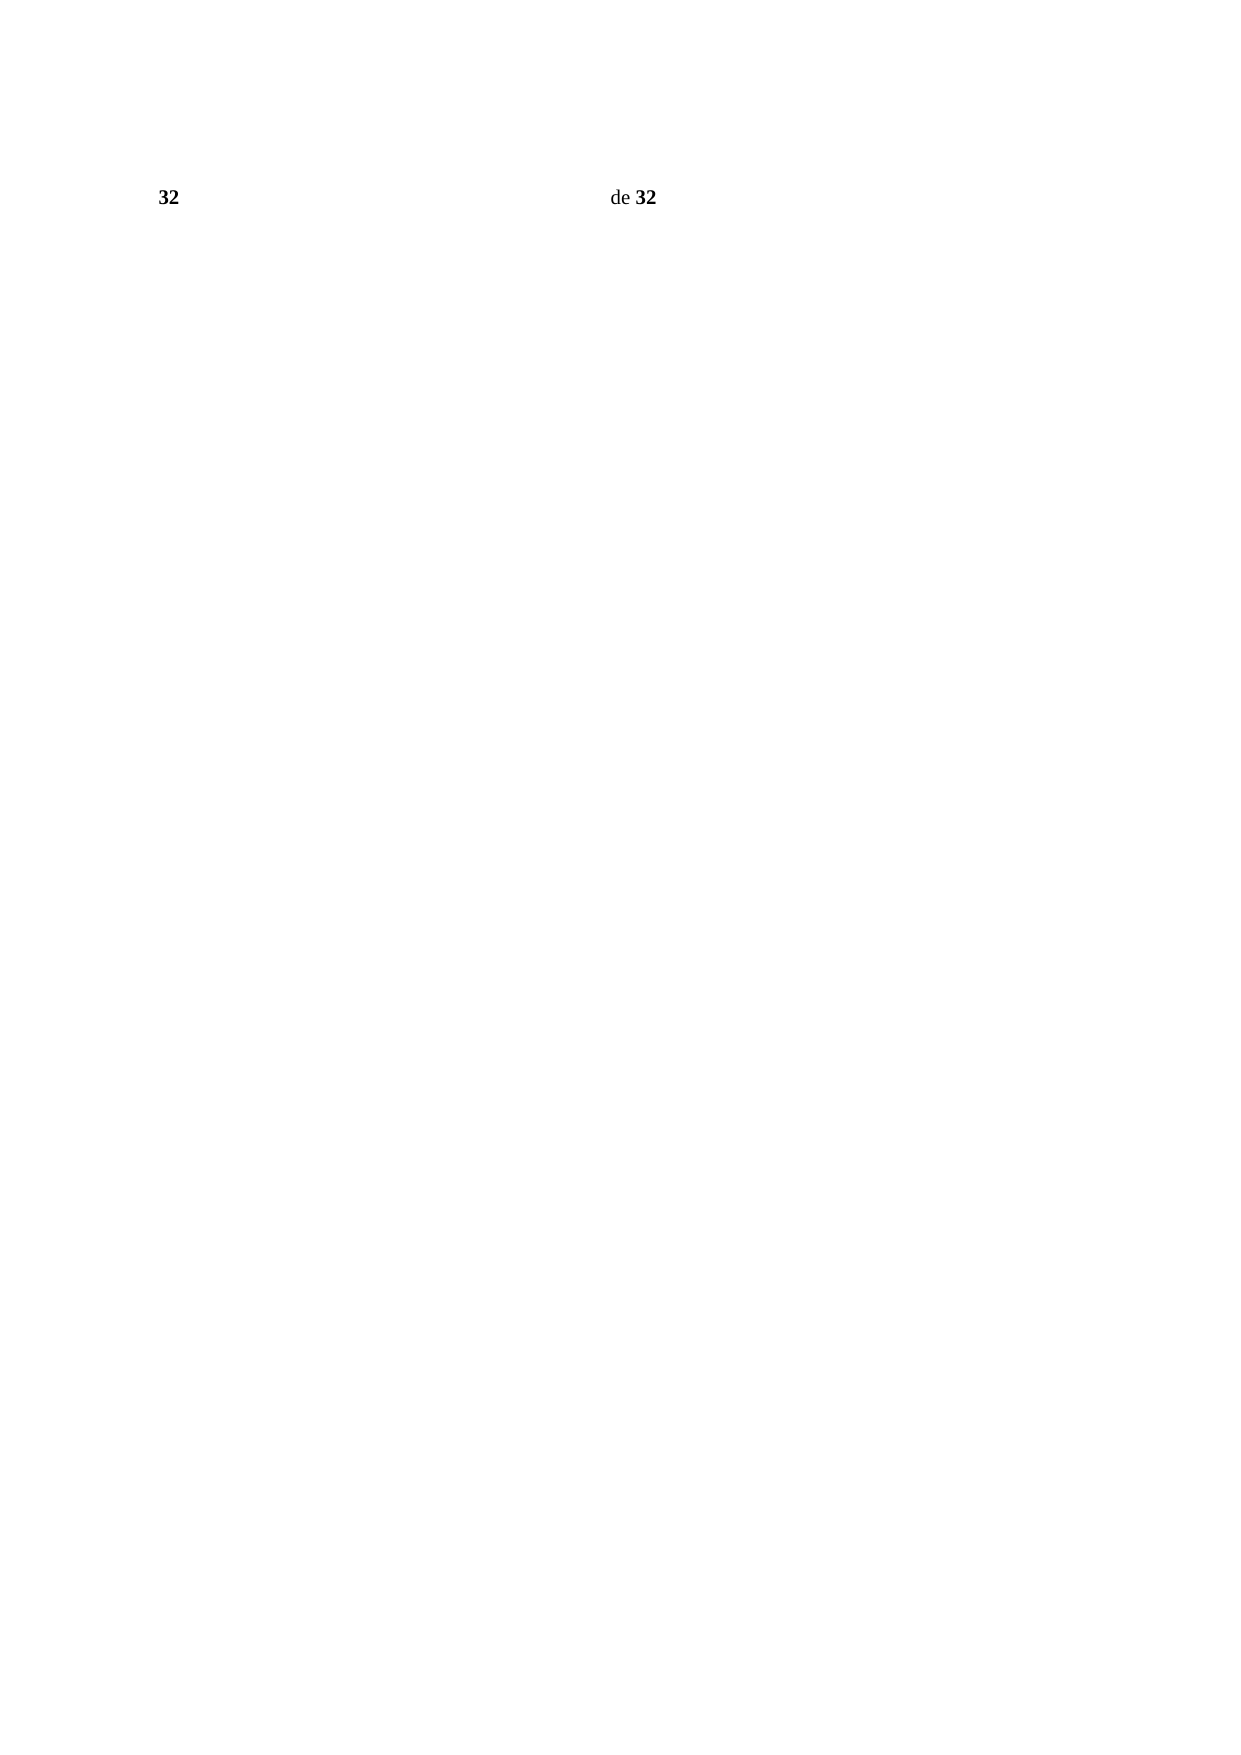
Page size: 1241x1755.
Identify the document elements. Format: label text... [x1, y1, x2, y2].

list de 32 [158, 184, 1082, 209]
